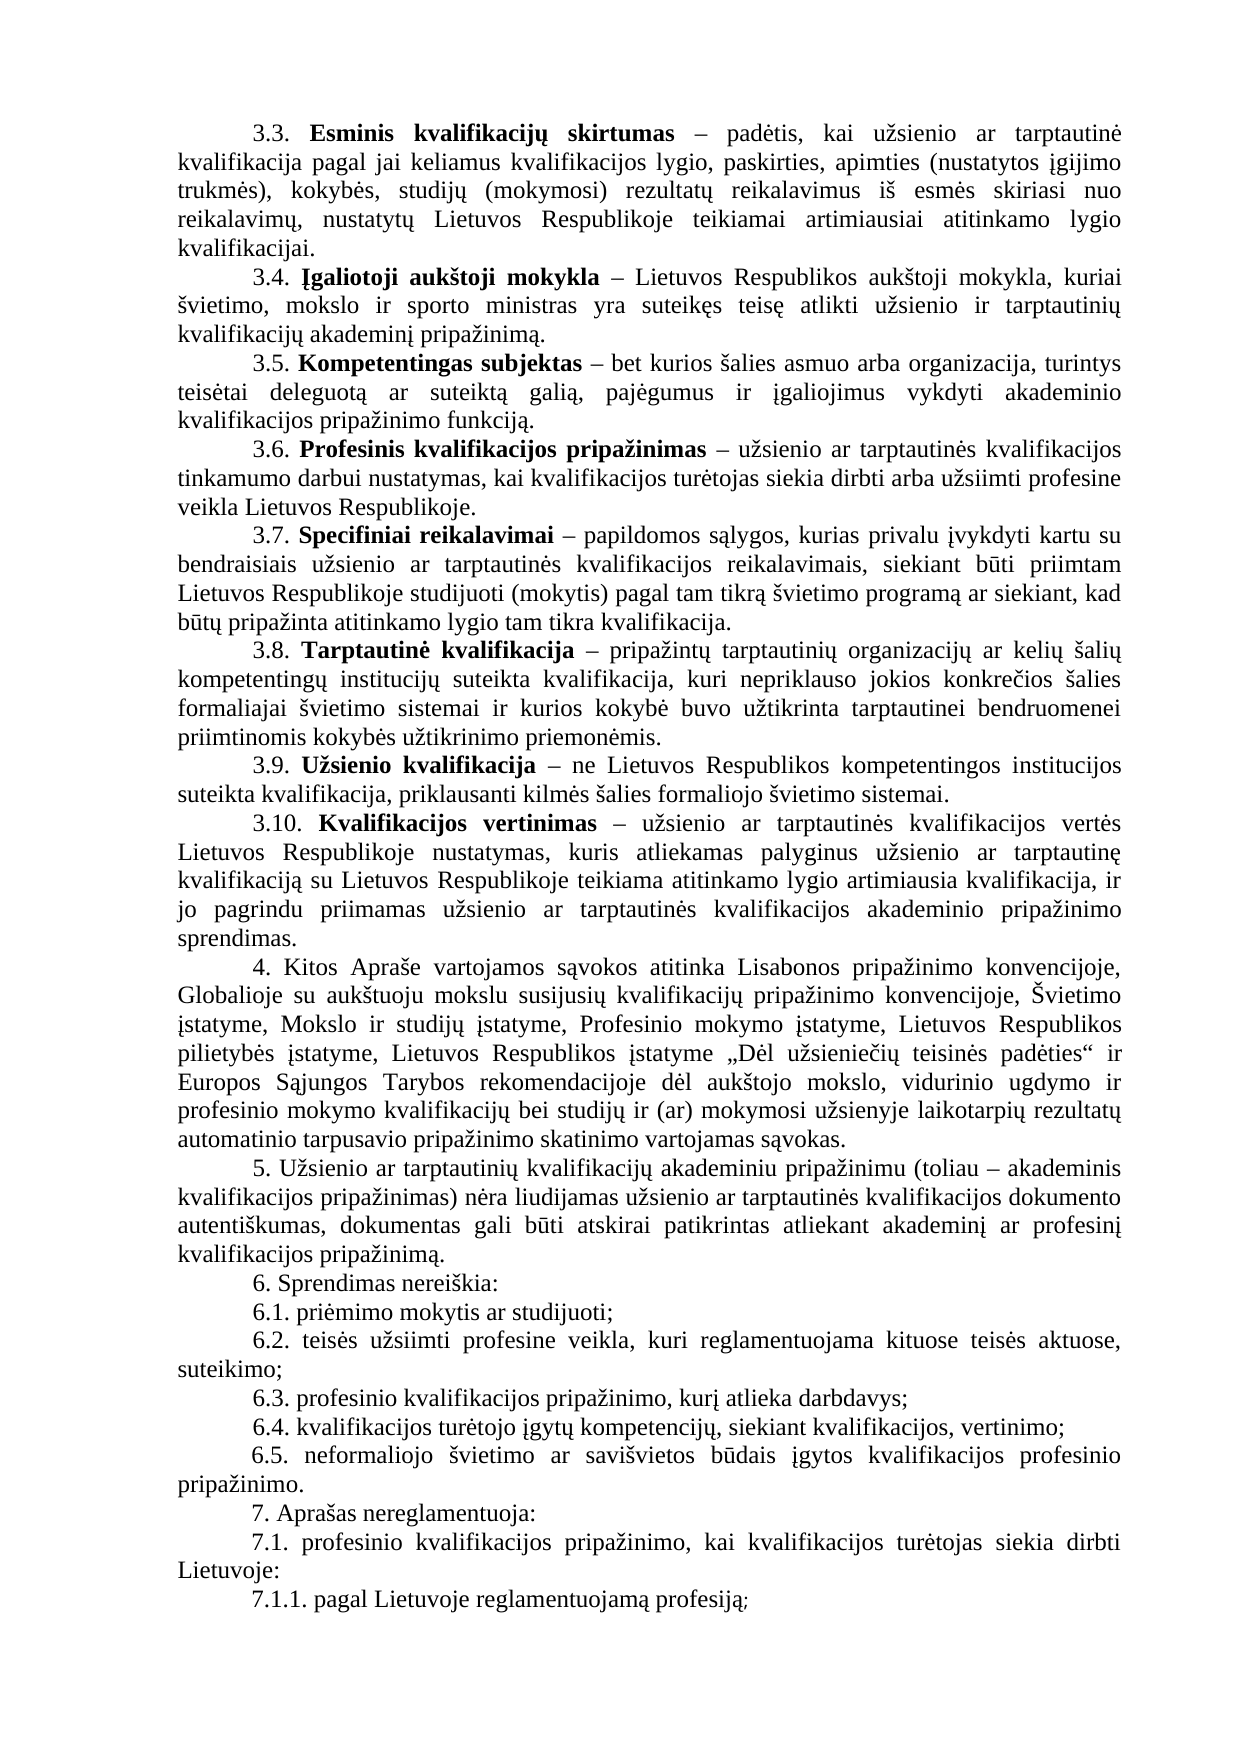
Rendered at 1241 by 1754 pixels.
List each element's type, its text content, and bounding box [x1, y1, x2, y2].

text 5. Užsienio ar tarptautinių kvalifikacijų akademiniu pripažinimu (toliau – akademinis kvalifikacijos pripažinimas) nėra liudijamas užsienio ar tarptautinės kvalifikacijos dokumento autentiškumas, dokumentas gali būti atskirai patikrintas atliekant akademinį ar profesinį kvalifikacijos pripažinimą. [177, 1153, 1122, 1268]
text 6.5. neformaliojo švietimo ar savišvietos būdais įgytos kvalifikacijos profesinio pripažinimo. [177, 1441, 1122, 1498]
text 6. Sprendimas nereiškia: [177, 1268, 1122, 1297]
text 6.4. kvalifikacijos turėtojo įgytų kompetencijų, siekiant kvalifikacijos, vertinimo; [177, 1412, 1122, 1441]
text 3.3. Esminis kvalifikacijų skirtumas – padėtis, kai užsienio ar tarptautinė kvalifikacija pagal jai keliamus kvalifikacijos lygio, paskirties, apimties (nustatytos įgijimo trukmės), kokybės, studijų (mokymosi) rezultatų reikalavimus iš esmės skiriasi nuo reikalavimų, nustatytų Lietuvos Respublikoje teikiamai artimiausiai atitinkamo lygio kvalifikacijai. [177, 118, 1122, 262]
text 6.3. profesinio kvalifikacijos pripažinimo, kurį atlieka darbdavys; [177, 1383, 1122, 1412]
text 7.1.1. pagal Lietuvoje reglamentuojamą profesiją; [177, 1584, 1122, 1613]
text 6.2. teisės užsiimti profesine veikla, kuri reglamentuojama kituose teisės aktuose, suteikimo; [177, 1326, 1122, 1383]
text 3.10. Kvalifikacijos vertinimas – užsienio ar tarptautinės kvalifikacijos vertės Lietuvos Respublikoje nustatymas, kuris atliekamas palyginus užsienio ar tarptautinę kvalifikaciją su Lietuvos Respublikoje teikiama atitinkamo lygio artimiausia kvalifikacija, ir jo pagrindu priimamas užsienio ar tarptautinės kvalifikacijos akademinio pripažinimo sprendimas. [177, 808, 1122, 952]
text 4. Kitos Apraše vartojamos sąvokos atitinka Lisabonos pripažinimo konvencijoje, Globalioje su aukštuoju mokslu susijusių kvalifikacijų pripažinimo konvencijoje, Švietimo įstatyme, Mokslo ir studijų įstatyme, Profesinio mokymo įstatyme, Lietuvos Respublikos pilietybės įstatyme, Lietuvos Respublikos įstatyme „Dėl užsieniečių teisinės padėties“ ir Europos Sąjungos Tarybos rekomendacijoje dėl aukštojo mokslo, vidurinio ugdymo ir profesinio mokymo kvalifikacijų bei studijų ir (ar) mokymosi užsienyje laikotarpių rezultatų automatinio tarpusavio pripažinimo skatinimo vartojamas sąvokas. [177, 952, 1122, 1153]
text 7.1. profesinio kvalifikacijos pripažinimo, kai kvalifikacijos turėtojas siekia dirbti Lietuvoje: [177, 1527, 1122, 1584]
text 7. Aprašas nereglamentuoja: [177, 1498, 1122, 1527]
text 3.8. Tarptautinė kvalifikacija – pripažintų tarptautinių organizacijų ar kelių šalių kompetentingų institucijų suteikta kvalifikacija, kuri nepriklauso jokios konkrečios šalies formaliajai švietimo sistemai ir kurios kokybė buvo užtikrinta tarptautinei bendruomenei priimtinomis kokybės užtikrinimo priemonėmis. [177, 636, 1122, 751]
text 3.7. Specifiniai reikalavimai – papildomos sąlygos, kurias privalu įvykdyti kartu su bendraisiais užsienio ar tarptautinės kvalifikacijos reikalavimais, siekiant būti priimtam Lietuvos Respublikoje studijuoti (mokytis) pagal tam tikrą švietimo programą ar siekiant, kad būtų pripažinta atitinkamo lygio tam tikra kvalifikacija. [177, 521, 1122, 636]
text 3.4. Įgaliotoji aukštoji mokykla – Lietuvos Respublikos aukštoji mokykla, kuriai švietimo, mokslo ir sporto ministras yra suteikęs teisę atlikti užsienio ir tarptautinių kvalifikacijų akademinį pripažinimą. [177, 262, 1122, 348]
text 6.1. priėmimo mokytis ar studijuoti; [177, 1297, 1122, 1326]
text 3.5. Kompetentingas subjektas – bet kurios šalies asmuo arba organizacija, turintys teisėtai deleguotą ar suteiktą galią, pajėgumus ir įgaliojimus vykdyti akademinio kvalifikacijos pripažinimo funkciją. [177, 348, 1122, 434]
text 3.6. Profesinis kvalifikacijos pripažinimas – užsienio ar tarptautinės kvalifikacijos tinkamumo darbui nustatymas, kai kvalifikacijos turėtojas siekia dirbti arba užsiimti profesine veikla Lietuvos Respublikoje. [177, 434, 1122, 521]
text 3.9. Užsienio kvalifikacija – ne Lietuvos Respublikos kompetentingos institucijos suteikta kvalifikacija, priklausanti kilmės šalies formaliojo švietimo sistemai. [177, 751, 1122, 808]
